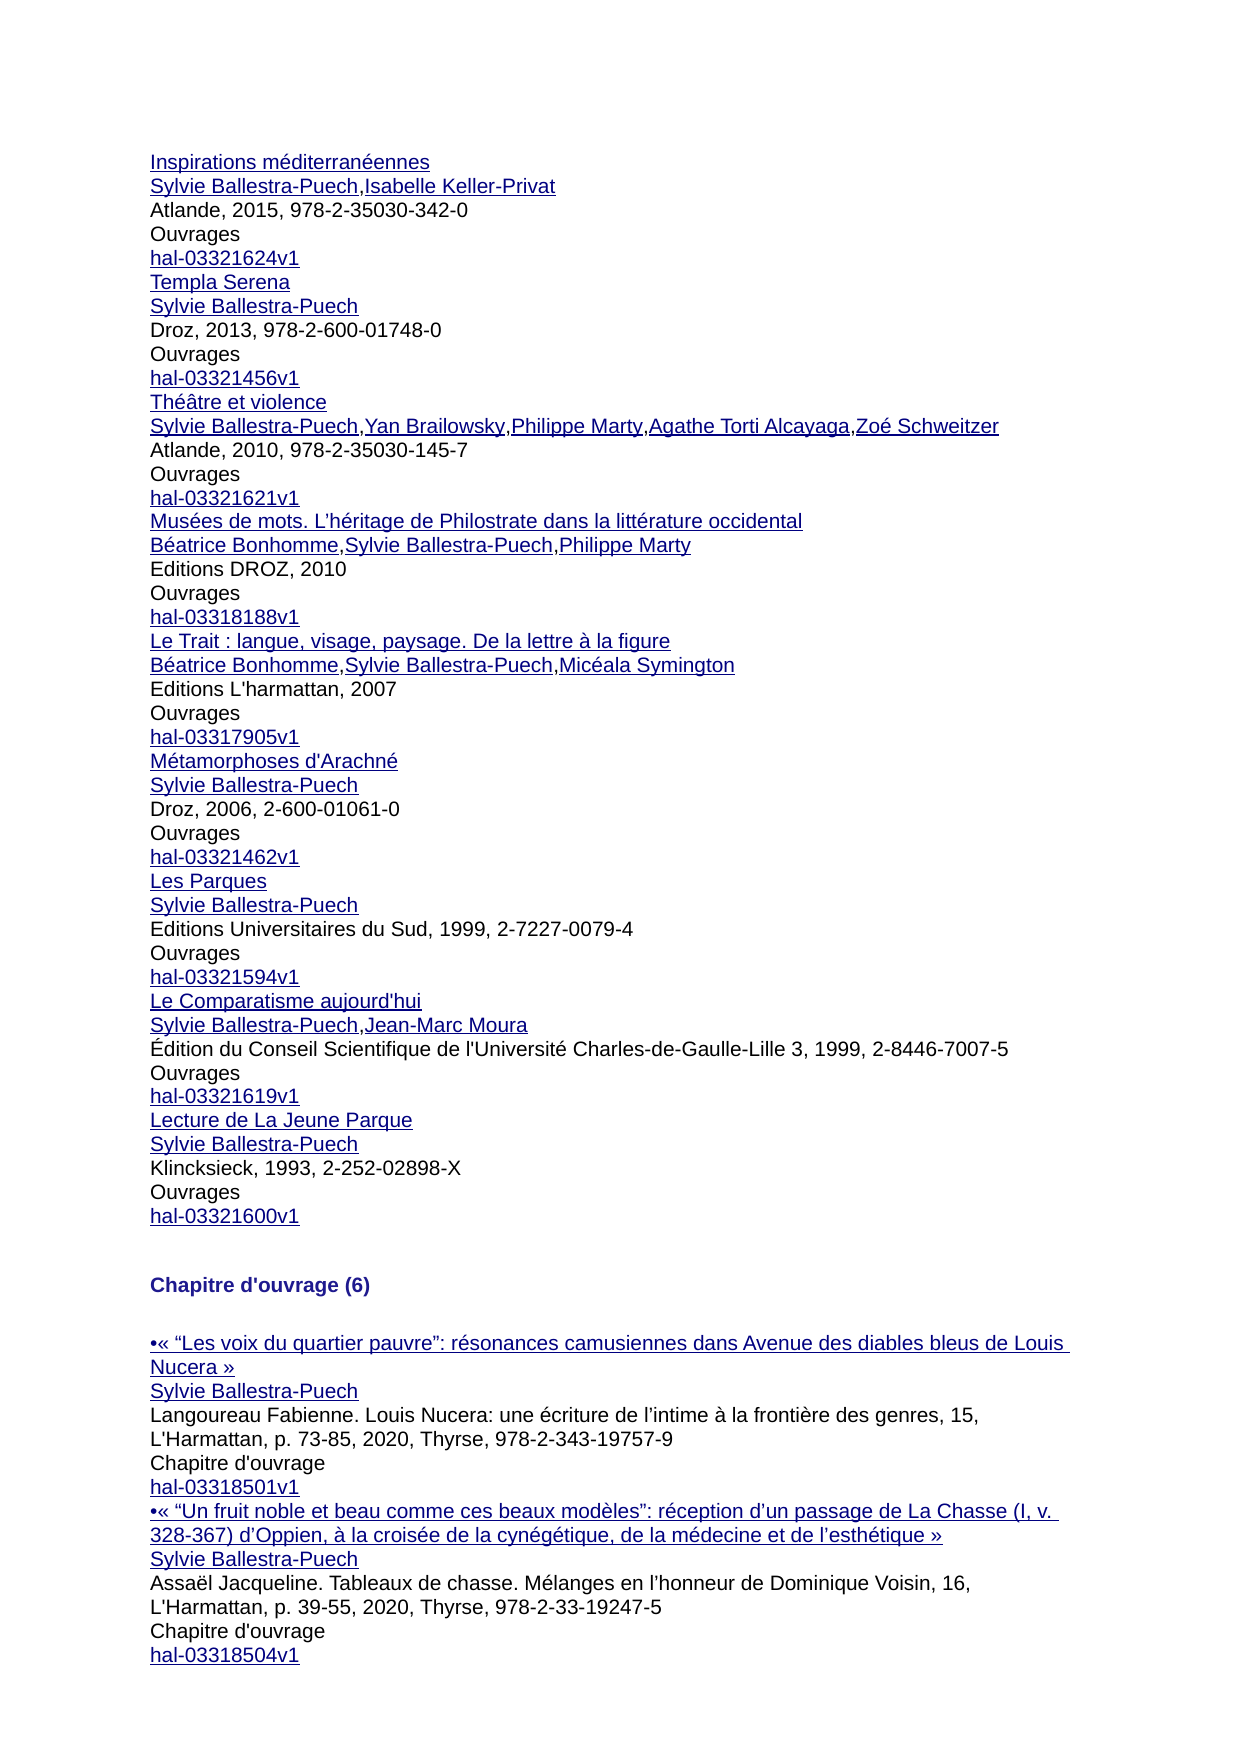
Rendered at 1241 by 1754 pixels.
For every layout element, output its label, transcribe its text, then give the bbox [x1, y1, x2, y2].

subtitle Chapitre d'ouvrage (6) [150, 1273, 1090, 1297]
table_cell Métamorphoses d'Arachné Sylvie Ballestra-Puech Droz, 2006, 2-600-01061-0 Ouvrages hal-03321462v1 [150, 749, 1090, 869]
table_cell Les Parques Sylvie Ballestra-Puech Editions Universitaires du Sud, 1999, 2-7227-0079-4 Ouvrages hal-03321594v1 [150, 869, 1090, 988]
table_cell Templa Serena Sylvie Ballestra-Puech Droz, 2013, 978-2-600-01748-0 Ouvrages hal-03321456v1 [150, 270, 1090, 389]
table_cell Inspirations méditerranéennes Sylvie Ballestra-Puech,Isabelle Keller-Privat Atlande, 2015, 978-2-35030-342-0 Ouvrages hal-03321624v1 [150, 150, 1090, 270]
table_header •« “Les voix du quartier pauvre”: résonances camusiennes dans Avenue des diables bleus de Louis Nucera » Sylvie Ballestra-Puech Langoureau Fabienne. Louis Nucera: une écriture de l’intime à la frontière des genres, 15, L'Harmattan, p. 73-85, 2020, Thyrse, 978-2-343-19757-9 Chapitre d'ouvrage hal-03318501v1 [150, 1331, 1090, 1499]
table_cell Musées de mots. L’héritage de Philostrate dans la littérature occidental Béatrice Bonhomme,Sylvie Ballestra-Puech,Philippe Marty Editions DROZ, 2010 Ouvrages hal-03318188v1 [150, 509, 1090, 629]
table_cell Le Comparatisme aujourd'hui Sylvie Ballestra-Puech,Jean-Marc Moura Édition du Conseil Scientifique de l'Université Charles-de-Gaulle-Lille 3, 1999, 2-8446-7007-5 Ouvrages hal-03321619v1 [150, 989, 1090, 1108]
table_cell Le Trait : langue, visage, paysage. De la lettre à la figure Béatrice Bonhomme,Sylvie Ballestra-Puech,Micéala Symington Editions L'harmattan, 2007 Ouvrages hal-03317905v1 [150, 629, 1090, 749]
table_cell Théâtre et violence Sylvie Ballestra-Puech,Yan Brailowsky,Philippe Marty,Agathe Torti Alcayaga,Zoé Schweitzer Atlande, 2010, 978-2-35030-145-7 Ouvrages hal-03321621v1 [150, 390, 1090, 509]
table_cell Lecture de La Jeune Parque Sylvie Ballestra-Puech Klincksieck, 1993, 2-252-02898-X Ouvrages hal-03321600v1 [150, 1108, 1090, 1228]
table_cell •« “Un fruit noble et beau comme ces beaux modèles”: réception d’un passage de La Chasse (I, v. 328-367) d’Oppien, à la croisée de la cynégétique, de la médecine et de l’esthétique » Sylvie Ballestra-Puech Assaël Jacqueline. Tableaux de chasse. Mélanges en l’honneur de Dominique Voisin, 16, L'Harmattan, p. 39-55, 2020, Thyrse, 978-2-33-19247-5 Chapitre d'ouvrage hal-03318504v1 [150, 1499, 1090, 1667]
